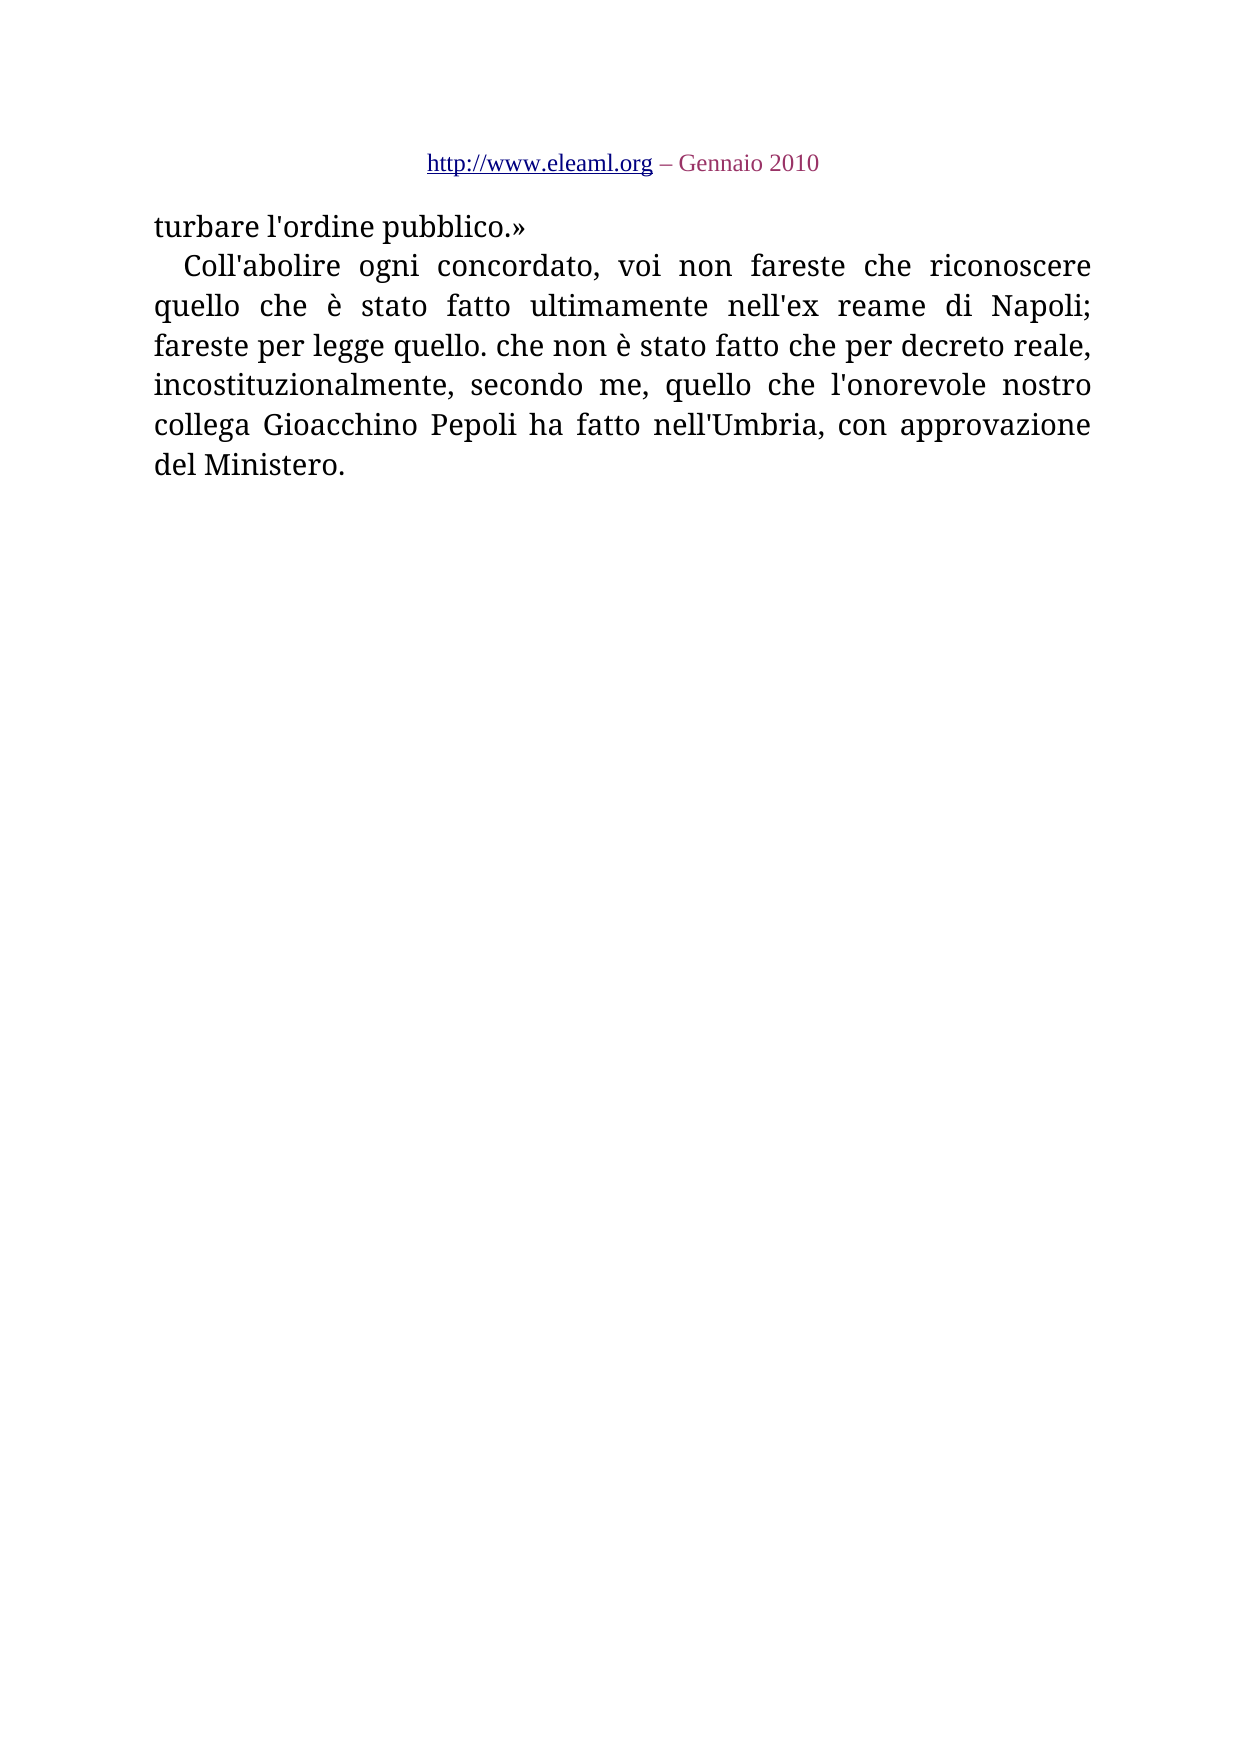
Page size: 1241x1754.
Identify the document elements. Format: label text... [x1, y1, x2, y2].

text Coll'abolire ogni concordato, voi non fareste che riconoscere quello che è stato fatto ultimamente nell'ex reame di Napoli; fareste per legge quello. che non è stato fatto che per decreto reale, incostituzionalmente, secondo me, quello che l'onorevole nostro collega Gioacchino Pepoli ha fatto nell'Umbria, con approvazione del Ministero. [153, 246, 1092, 484]
text turbare l'ordine pubblico.» [153, 206, 1092, 246]
